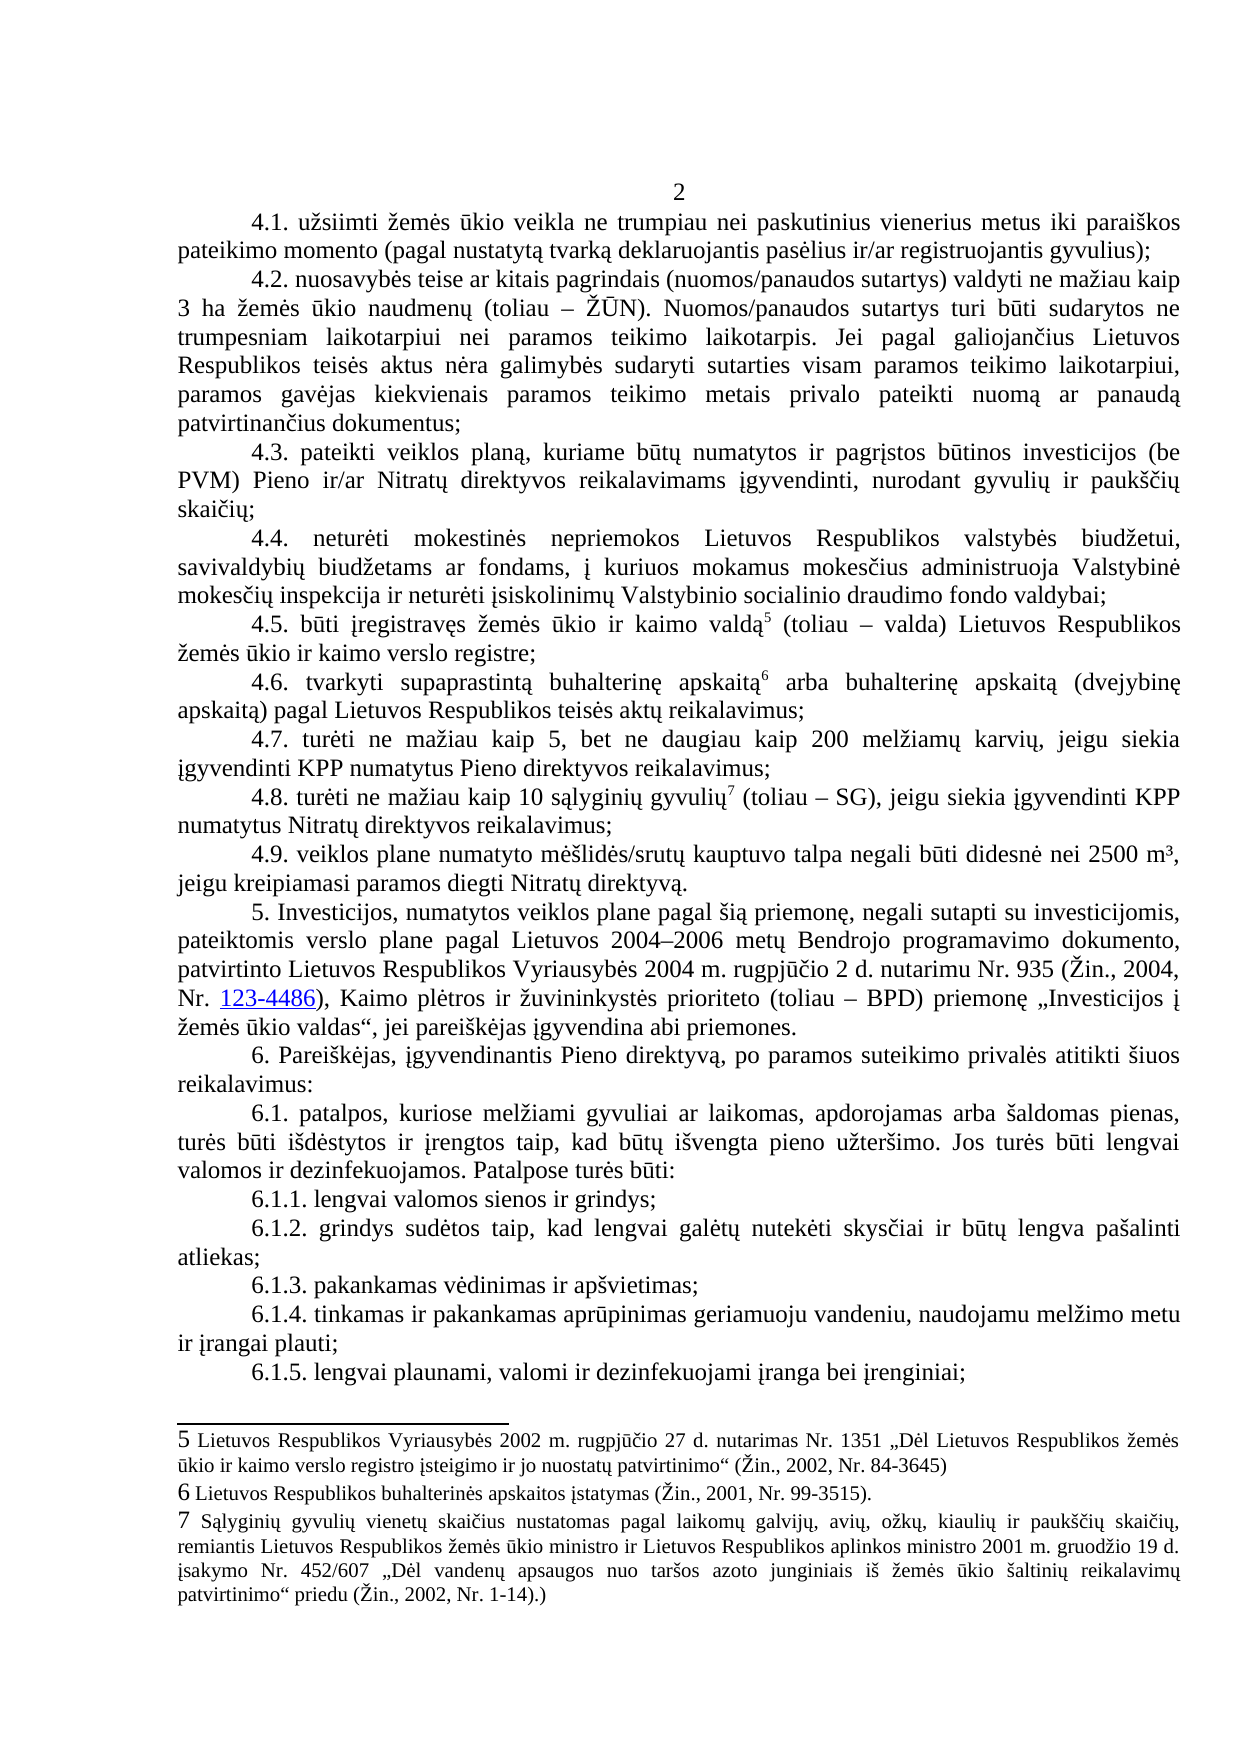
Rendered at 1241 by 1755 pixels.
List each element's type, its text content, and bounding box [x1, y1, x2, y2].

text 4.7. turėti ne mažiau kaip 5, bet ne daugiau kaip 200 melžiamų karvių, jeigu siekia įgyvendinti KPP numatytus Pieno direktyvos reikalavimus; [177, 724, 1181, 782]
text 5. Investicijos, numatytos veiklos plane pagal šią priemonę, negali sutapti su investicijomis, pateiktomis verslo plane pagal Lietuvos 2004–2006 metų Bendrojo programavimo dokumento, patvirtinto Lietuvos Respublikos Vyriausybės 2004 m. rugpjūčio 2 d. nutarimu Nr. 935 (Žin., 2004, Nr. 123-4486), Kaimo plėtros ir žuvininkystės prioriteto (toliau – BPD) priemonę „Investicijos į žemės ūkio valdas“, jei pareiškėjas įgyvendina abi priemones. [177, 897, 1181, 1040]
text 4.9. veiklos plane numatyto mėšlidės/srutų kauptuvo talpa negali būti didesnė nei 2500 m³, jeigu kreipiamasi paramos diegti Nitratų direktyvą. [177, 839, 1181, 897]
text 6.1.2. grindys sudėtos taip, kad lengvai galėtų nutekėti skysčiai ir būtų lengva pašalinti atliekas; [177, 1213, 1181, 1270]
text 6.1.5. lengvai plaunami, valomi ir dezinfekuojami įranga bei įrenginiai; [177, 1357, 1181, 1385]
text 6.1.1. lengvai valomos sienos ir grindys; [177, 1184, 1181, 1213]
text 4.8. turėti ne mažiau kaip 10 sąlyginių gyvulių (toliau – SG), jeigu siekia įgyvendinti KPP numatytus Nitratų direktyvos reikalavimus; [177, 782, 1181, 839]
text Lietuvos Respublikos buhalterinės apskaitos įstatymas (Žin., 2001, Nr. 99-3515). [177, 1477, 1181, 1506]
text 4.4. neturėti mokestinės nepriemokos Lietuvos Respublikos valstybės biudžetui, savivaldybių biudžetams ar fondams, į kuriuos mokamus mokesčius administruoja Valstybinė mokesčių inspekcija ir neturėti įsiskolinimų Valstybinio socialinio draudimo fondo valdybai; [177, 523, 1181, 609]
text 4.1. užsiimti žemės ūkio veikla ne trumpiau nei paskutinius vienerius metus iki paraiškos pateikimo momento (pagal nustatytą tvarką deklaruojantis pasėlius ir/ar registruojantis gyvulius); [177, 207, 1181, 264]
text 4.2. nuosavybės teise ar kitais pagrindais (nuomos/panaudos sutartys) valdyti ne mažiau kaip 3 ha žemės ūkio naudmenų (toliau – ŽŪN). Nuomos/panaudos sutartys turi būti sudarytos ne trumpesniam laikotarpiui nei paramos teikimo laikotarpis. Jei pagal galiojančius Lietuvos Respublikos teisės aktus nėra galimybės sudaryti sutarties visam paramos teikimo laikotarpiui, paramos gavėjas kiekvienais paramos teikimo metais privalo pateikti nuomą ar panaudą patvirtinančius dokumentus; [177, 264, 1181, 437]
text 4.5. būti įregistravęs žemės ūkio ir kaimo valdą (toliau – valda) Lietuvos Respublikos žemės ūkio ir kaimo verslo registre; [177, 609, 1181, 667]
text 6. Pareiškėjas, įgyvendinantis Pieno direktyvą, po paramos suteikimo privalės atitikti šiuos reikalavimus: [177, 1040, 1181, 1098]
text Sąlyginių gyvulių vienetų skaičius nustatomas pagal laikomų galvijų, avių, ožkų, kiaulių ir paukščių skaičių, remiantis Lietuvos Respublikos žemės ūkio ministro ir Lietuvos Respublikos aplinkos ministro 2001 m. gruodžio 19 d. įsakymo Nr. 452/607 „Dėl vandenų apsaugos nuo taršos azoto junginiais iš žemės ūkio šaltinių reikalavimų patvirtinimo“ priedu (Žin., 2002, Nr. 1-14).) [177, 1506, 1181, 1606]
text 6.1.4. tinkamas ir pakankamas aprūpinimas geriamuoju vandeniu, naudojamu melžimo metu ir įrangai plauti; [177, 1299, 1181, 1357]
text 4.3. pateikti veiklos planą, kuriame būtų numatytos ir pagrįstos būtinos investicijos (be PVM) Pieno ir/ar Nitratų direktyvos reikalavimams įgyvendinti, nurodant gyvulių ir paukščių skaičių; [177, 437, 1181, 523]
text 6.1. patalpos, kuriose melžiami gyvuliai ar laikomas, apdorojamas arba šaldomas pienas, turės būti išdėstytos ir įrengtos taip, kad būtų išvengta pieno užteršimo. Jos turės būti lengvai valomos ir dezinfekuojamos. Patalpose turės būti: [177, 1098, 1181, 1184]
text 4.6. tvarkyti supaprastintą buhalterinę apskaitą arba buhalterinę apskaitą (dvejybinę apskaitą) pagal Lietuvos Respublikos teisės aktų reikalavimus; [177, 667, 1181, 724]
text 6.1.3. pakankamas vėdinimas ir apšvietimas; [177, 1270, 1181, 1299]
text Lietuvos Respublikos Vyriausybės 2002 m. rugpjūčio 27 d. nutarimas Nr. 1351 „Dėl Lietuvos Respublikos žemės ūkio ir kaimo verslo registro įsteigimo ir jo nuostatų patvirtinimo“ (Žin., 2002, Nr. 84-3645) [177, 1424, 1181, 1477]
